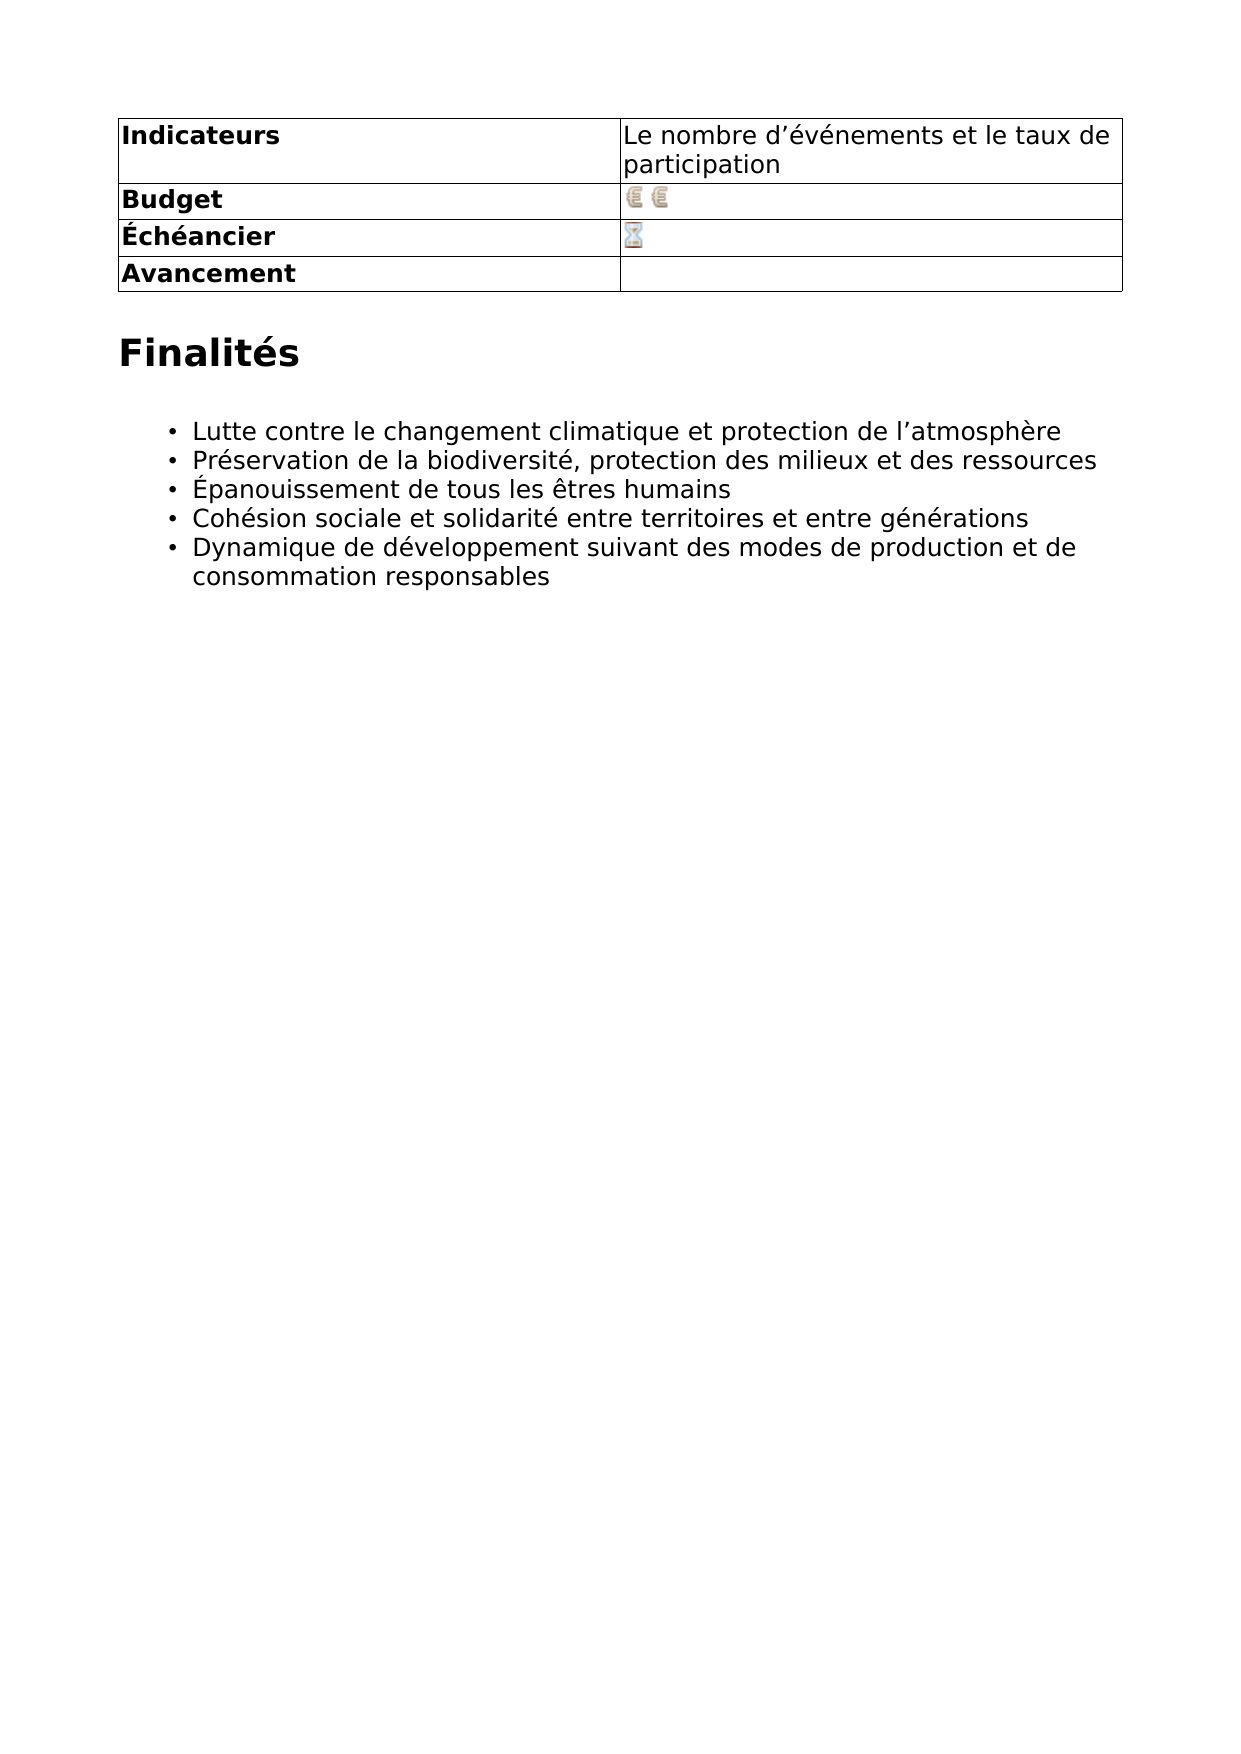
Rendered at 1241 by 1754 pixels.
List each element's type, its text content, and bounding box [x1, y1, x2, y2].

table_cell Indicateurs [119, 119, 620, 182]
list Cohésion sociale et solidarité entre territoires et entre générations [177, 504, 1122, 533]
list Lutte contre le changement climatique et protection de l’atmosphère [177, 417, 1122, 446]
table_cell Budget [119, 184, 620, 219]
table_cell Le nombre d’événements et le taux de participation [621, 119, 1122, 182]
picture [622, 222, 723, 248]
subtitle Finalités [118, 331, 1122, 375]
list Préservation de la biodiversité, protection des milieux et des ressources [177, 446, 1122, 475]
list Dynamique de développement suivant des modes de production et de consommation responsables [177, 533, 1122, 592]
picture [622, 185, 723, 211]
table_cell [621, 220, 1122, 256]
table_cell [621, 257, 1122, 291]
table_cell [621, 184, 1122, 219]
table_cell Échéancier [119, 220, 620, 256]
list Épanouissement de tous les êtres humains [177, 475, 1122, 504]
table_cell Avancement [119, 257, 620, 291]
